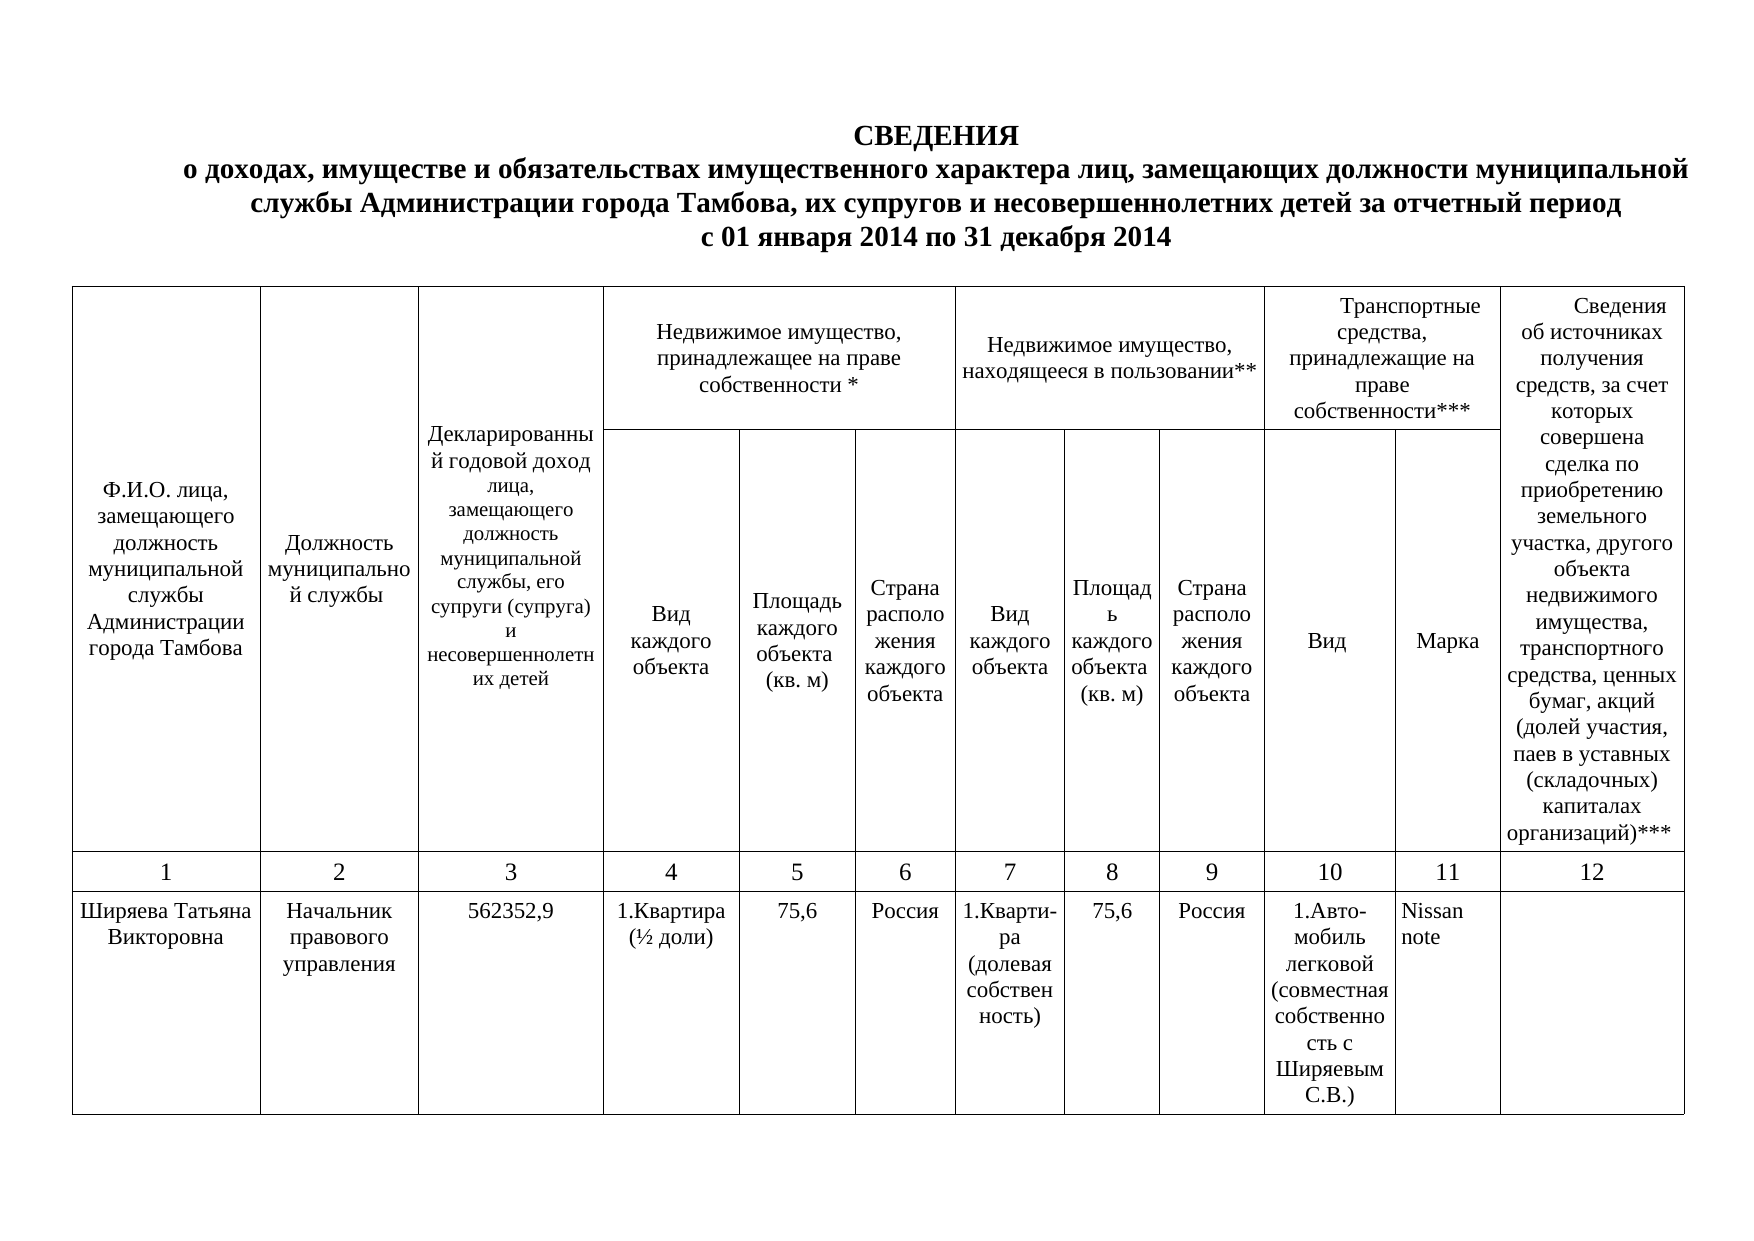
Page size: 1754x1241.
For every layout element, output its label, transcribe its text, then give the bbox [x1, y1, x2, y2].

table_cell 2 [261, 852, 418, 891]
table_cell Страна расположения каждого объекта [1160, 430, 1264, 851]
table_cell Марка [1396, 430, 1500, 851]
table_cell Россия [1160, 892, 1264, 1113]
table_header Ф.И.О. лица, замещающего должность муниципальной службы Администрации города Тамбова [73, 287, 260, 851]
table_cell Площадь каждого объекта (кв. м) [1065, 430, 1159, 851]
table_cell 75,6 [740, 892, 855, 1113]
table_cell 7 [956, 852, 1064, 891]
table_cell 1 [73, 852, 260, 891]
table_cell 11 [1396, 852, 1500, 891]
table_cell 4 [604, 852, 739, 891]
table_cell 3 [419, 852, 603, 891]
table_cell Начальник правового управления [261, 892, 418, 1113]
table_cell Россия [856, 892, 955, 1113]
table_cell Страна расположения каждого объекта [856, 430, 955, 851]
table_cell 10 [1265, 852, 1395, 891]
table_cell 75,6 [1065, 892, 1159, 1113]
table_cell 12 [1501, 852, 1684, 891]
table_header Транспортные средства, принадлежащие на праве собственности*** [1265, 287, 1500, 429]
table_cell Вид каждого объекта [604, 430, 739, 851]
table_cell Площадь каждого объекта (кв. м) [740, 430, 855, 851]
text СВЕДЕНИЯ [177, 118, 1695, 152]
table_cell 562352,9 [419, 892, 603, 1113]
table_header Декларированный годовой доход лица, замещающего должность муниципальной службы, его супруги (супруга) и несовершеннолетних детей [419, 287, 603, 851]
table_cell 1.Кварти-ра (долевая собственность) [956, 892, 1064, 1113]
table_header Сведения об источниках получения средств, за счет которых совершена сделка по приобретению земельного участка, другого объекта недвижимого имущества, транспортного средства, ценных бумаг, акций (долей участия, паев в уставных (складочных) капиталах организаций)*** [1501, 287, 1684, 851]
text о доходах, имуществе и обязательствах имущественного характера лиц, замещающих должности муниципальной службы Администрации города Тамбова, их супругов и несовершеннолетних детей за отчетный период [177, 152, 1695, 219]
table_header Недвижимое имущество, находящееся в пользовании** [956, 287, 1264, 429]
table_cell 8 [1065, 852, 1159, 891]
text с 01 января 2014 по 31 декабря 2014 [177, 219, 1695, 252]
table_cell Ширяева Татьяна Викторовна [73, 892, 260, 1113]
table_cell 1.Квартира (½ доли) [604, 892, 739, 1113]
table_cell Вид [1265, 430, 1395, 851]
table_cell 9 [1160, 852, 1264, 891]
table_cell 1.Авто-мобиль легковой (совместная собственность с Ширяевым С.В.) [1265, 892, 1395, 1113]
table_header Должность муниципальной службы [261, 287, 418, 851]
table_header Недвижимое имущество, принадлежащее на праве собственности * [604, 287, 955, 429]
table_cell 6 [856, 852, 955, 891]
table_cell Nissan note [1396, 892, 1500, 1113]
table_cell [1501, 892, 1684, 1113]
table_cell 5 [740, 852, 855, 891]
table_cell Вид каждого объекта [956, 430, 1064, 851]
